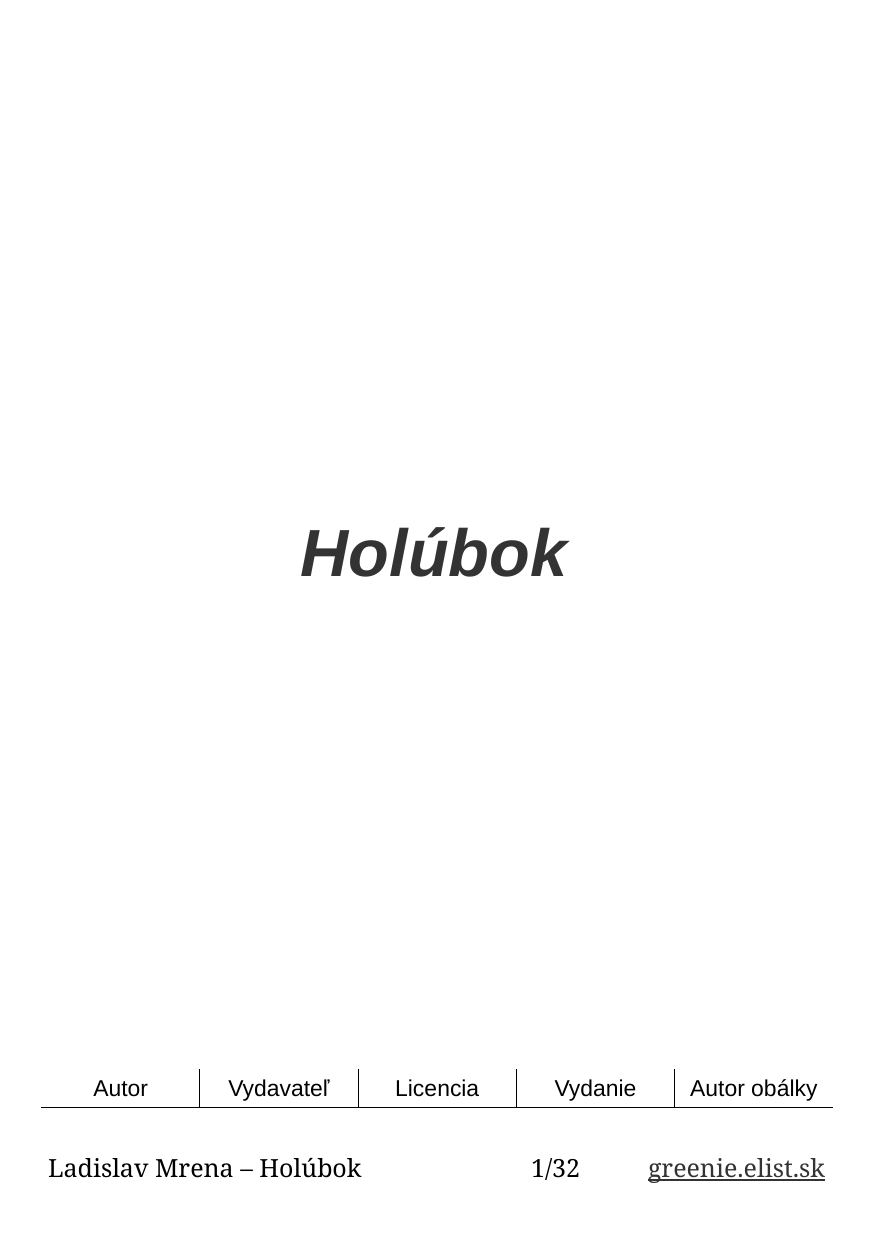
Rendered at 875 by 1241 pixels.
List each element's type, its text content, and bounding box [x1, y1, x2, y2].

subtitle Holúbok [41, 514, 833, 590]
table_header Vydavateľ [200, 1069, 358, 1107]
table_header Autor [41, 1069, 199, 1107]
table_header Autor obálky [675, 1069, 833, 1107]
table_header Licencia [359, 1069, 516, 1107]
table_header Vydanie [517, 1069, 674, 1107]
